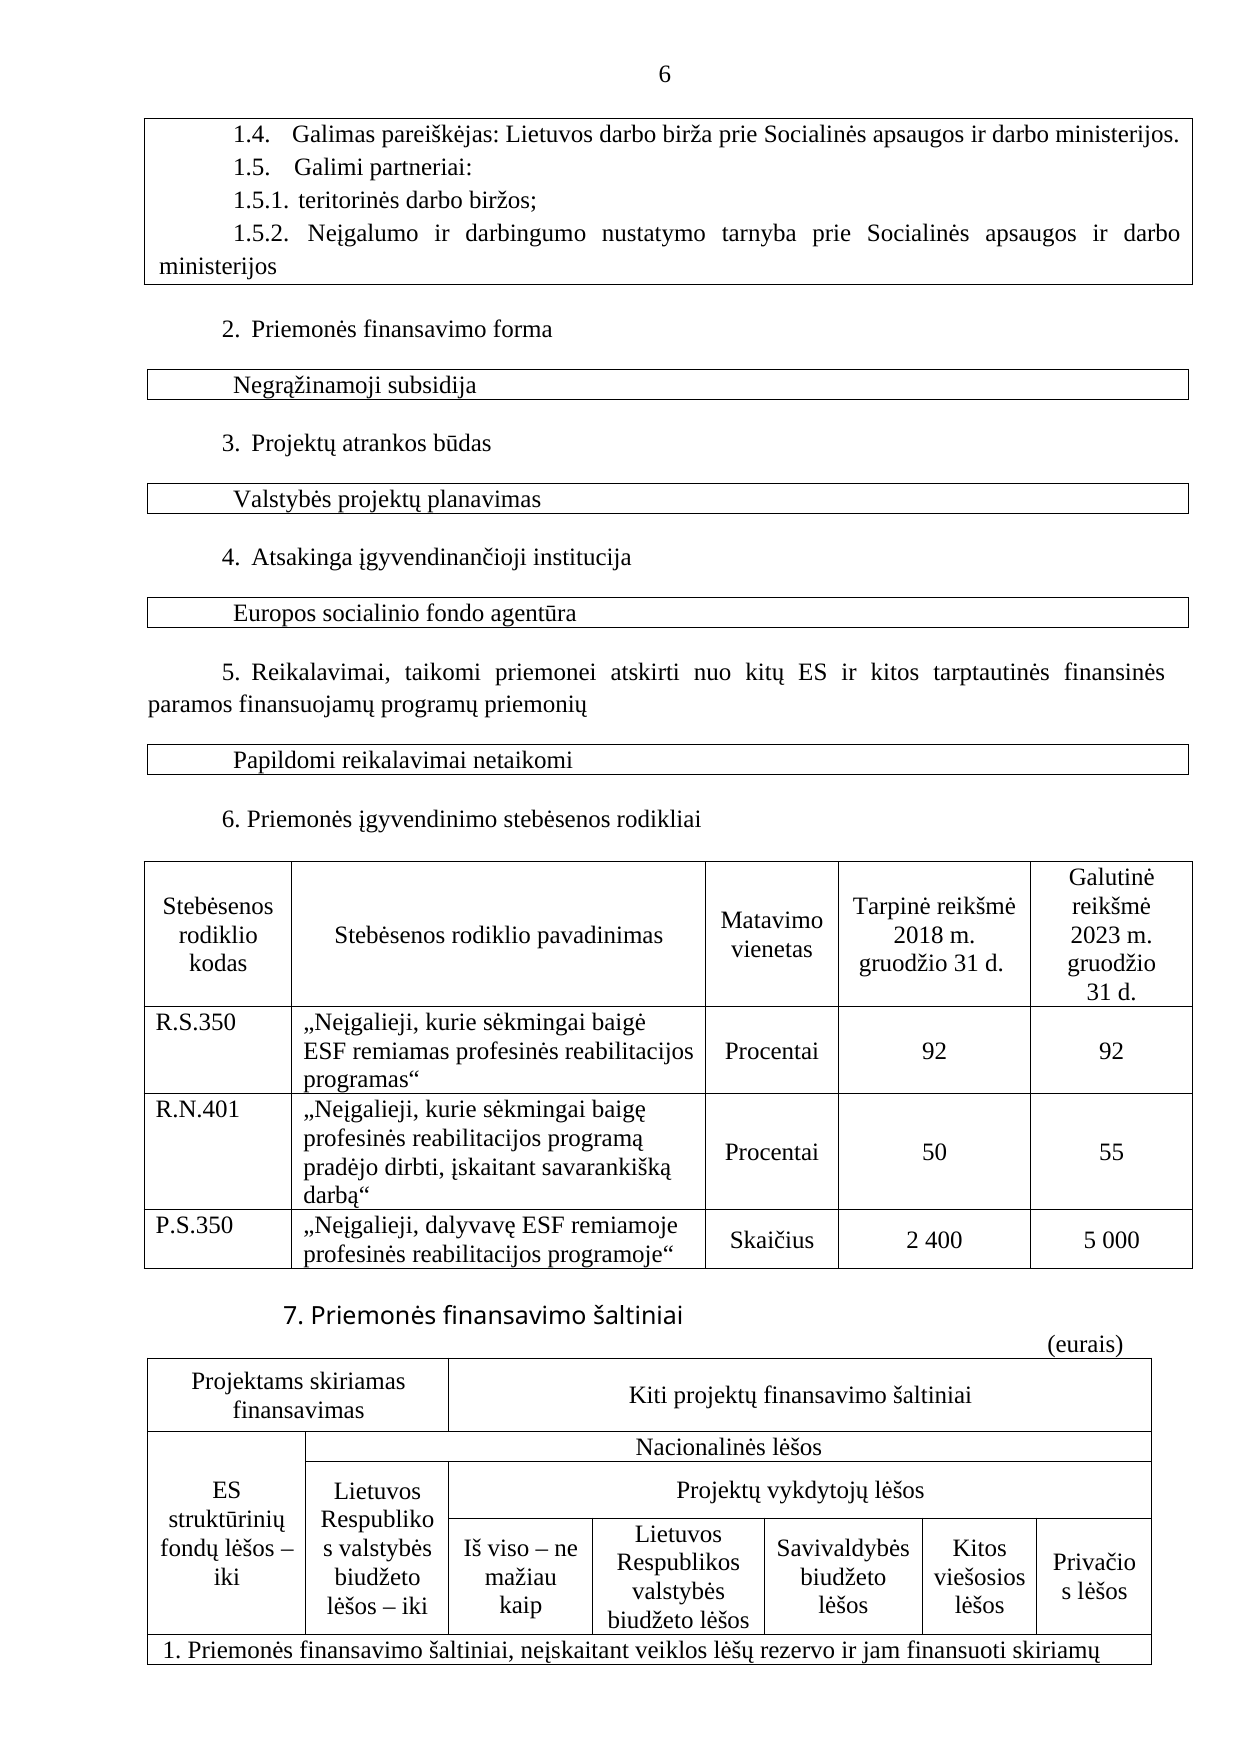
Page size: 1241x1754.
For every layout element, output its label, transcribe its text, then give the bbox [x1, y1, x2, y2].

text 5. Reikalavimai, taikomi priemonei atskirti nuo kitų ES ir kitos tarptautinės finansinės paramos finansuojamų programų priemonių [148, 657, 1166, 718]
text 7. Priemonės finansavimo šaltiniai [148, 1298, 1181, 1332]
table_cell 92 [1031, 1007, 1192, 1093]
table_header Negrąžinamoji subsidija [148, 370, 1188, 398]
table_cell „Neįgalieji, dalyvavę ESF remiamoje profesinės reabilitacijos programoje“ [292, 1210, 705, 1268]
table_header Matavimo vienetas [706, 862, 838, 1006]
table_header Kiti projektų finansavimo šaltiniai [449, 1359, 1151, 1431]
table_header Tarpinė reikšmė 2018 m. gruodžio 31 d. [839, 862, 1030, 1006]
table_header Stebėsenos rodiklio kodas [145, 862, 291, 1006]
table_cell 2 400 [839, 1210, 1030, 1268]
table_cell P.S.350 [145, 1210, 291, 1268]
text 2. Priemonės finansavimo forma [222, 314, 1181, 343]
text 3. Projektų atrankos būdas [222, 428, 1181, 457]
table_cell 1. Priemonės finansavimo šaltiniai, neįskaitant veiklos lėšų rezervo ir jam finansuoti skiriamų [148, 1635, 1151, 1663]
table_cell Privačios lėšos [1037, 1519, 1151, 1634]
table_cell Procentai [706, 1094, 838, 1209]
table_cell Lietuvos Respublikos valstybės biudžeto lėšos – iki [306, 1462, 448, 1634]
table_cell 50 [839, 1094, 1030, 1209]
table_cell „Neįgalieji, kurie sėkmingai baigė ESF remiamas profesinės reabilitacijos programas“ [292, 1007, 705, 1093]
table_header Stebėsenos rodiklio pavadinimas [292, 862, 705, 1006]
table_cell Savivaldybės biudžeto lėšos [765, 1519, 922, 1634]
table_cell ES struktūrinių fondų lėšos – iki [148, 1432, 305, 1634]
table_cell 92 [839, 1007, 1030, 1093]
table_cell R.N.401 [145, 1094, 291, 1209]
text 6. Priemonės įgyvendinimo stebėsenos rodikliai [222, 804, 1181, 832]
table_cell R.S.350 [145, 1007, 291, 1093]
table_cell 5 000 [1031, 1210, 1192, 1268]
table_header Europos socialinio fondo agentūra [148, 598, 1188, 627]
table_cell Projektų vykdytojų lėšos [449, 1462, 1151, 1518]
table_header Valstybės projektų planavimas [148, 484, 1188, 513]
table_header 1.4. Galimas pareiškėjas: Lietuvos darbo birža prie Socialinės apsaugos ir darbo ministerijos. 1.5. Galimi partneriai: 1.5.1. teritorinės darbo biržos; 1.5.2. Neįgalumo ir darbingumo nustatymo tarnyba prie Socialinės apsaugos ir darbo ministerijos [145, 119, 1192, 284]
table_cell Kitos viešosios lėšos [923, 1519, 1036, 1634]
text (eurais) [148, 1332, 1181, 1358]
table_cell 55 [1031, 1094, 1192, 1209]
text 4. Atsakinga įgyvendinančioji institucija [222, 542, 1181, 571]
table_cell Skaičius [706, 1210, 838, 1268]
table_header Projektams skiriamas finansavimas [148, 1359, 448, 1431]
table_cell Nacionalinės lėšos [306, 1432, 1151, 1461]
table_cell Lietuvos Respublikos valstybės biudžeto lėšos [593, 1519, 764, 1634]
table_cell Procentai [706, 1007, 838, 1093]
table_cell Iš viso – ne mažiau kaip [449, 1519, 592, 1634]
table_header Papildomi reikalavimai netaikomi [148, 745, 1188, 774]
table_cell „Neįgalieji, kurie sėkmingai baigę profesinės reabilitacijos programą pradėjo dirbti, įskaitant savarankišką darbą“ [292, 1094, 705, 1209]
table_header Galutinė reikšmė 2023 m. gruodžio 31 d. [1031, 862, 1192, 1006]
